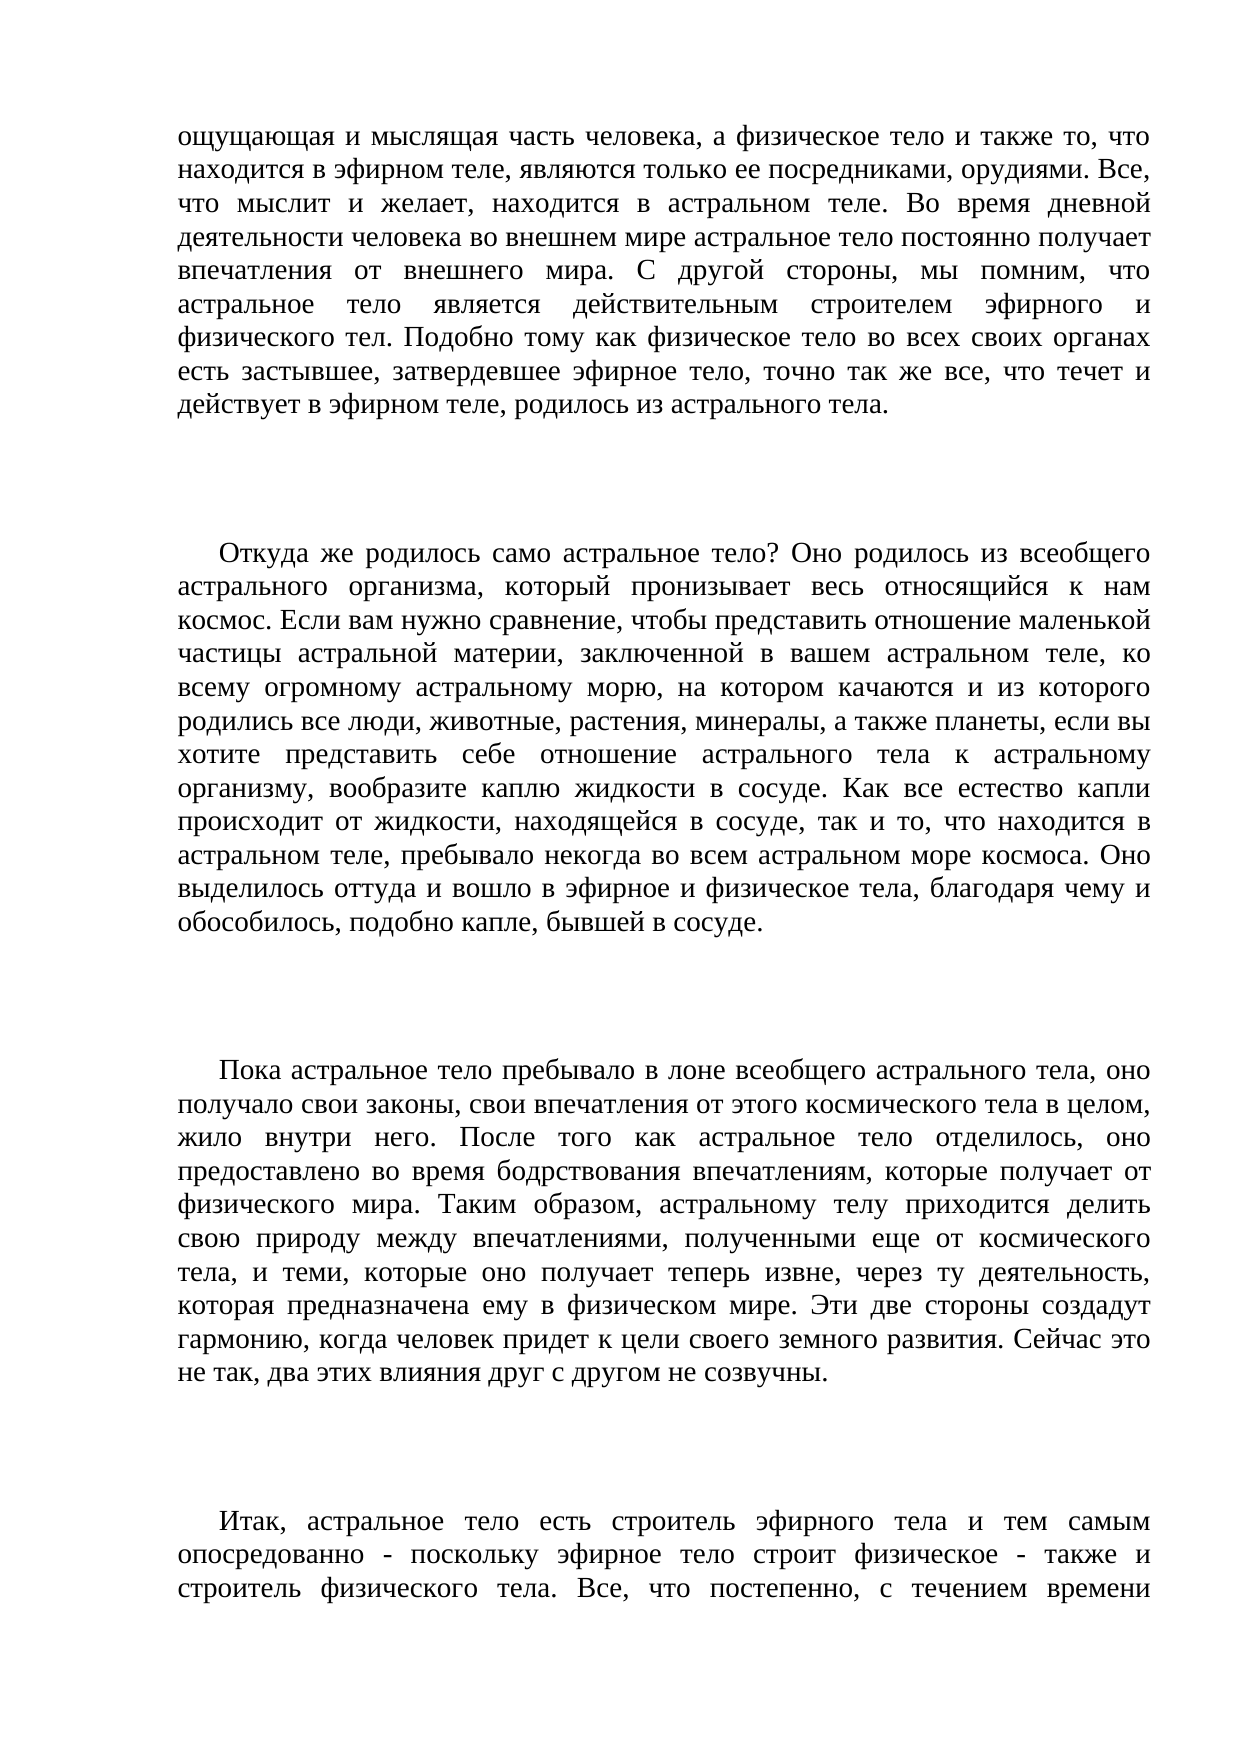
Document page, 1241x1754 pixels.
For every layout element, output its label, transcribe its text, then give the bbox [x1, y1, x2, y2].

text ощущающая и мыслящая часть человека, а физическое тело и также то, что находится в эфирном теле, являются только ее посредниками, орудиями. Все, что мыслит и желает, находится в астральном теле. Во время дневной деятельности человека во внешнем мире астральное тело постоянно получает впечатления от внешнего мира. С другой стороны, мы помним, что астральное тело является действительным строителем эфирного и физического тел. Подобно тому как физическое тело во всех своих органах есть застывшее, затвердевшее эфирное тело, точно так же все, что течет и действует в эфирном теле, родилось из астрального тела. [177, 118, 1152, 420]
text Пока астральное тело пребывало в лоне всеобщего астрального тела, оно получало свои законы, свои впечатления от этого космического тела в целом, жило внутри него. После того как астральное тело отделилось, оно предоставлено во время бодрствования впечатлениям, которые получает от физического мира. Таким образом, астральному телу приходится делить свою природу между впечатлениями, полученными еще от космического тела, и теми, которые оно получает теперь извне, через ту деятельность, которая предназначена ему в физическом мире. Эти две стороны создадут гармонию, когда человек придет к цели своего земного развития. Сейчас это не так, два этих влияния друг с другом не созвучны. [177, 1052, 1152, 1388]
text Откуда же родилось само астральное тело? Оно родилось из всеобщего астрального организма, который пронизывает весь относящийся к нам космос. Если вам нужно сравнение, чтобы представить отношение маленькой частицы астральной материи, заключенной в вашем астральном теле, ко всему огромному астральному морю, на котором качаются и из которого родились все люди, животные, растения, минералы, а также планеты, если вы хотите представить себе отношение астрального тела к астральному организму, вообразите каплю жидкости в сосуде. Как все естество капли происходит от жидкости, находящейся в сосуде, так и то, что находится в астральном теле, пребывало некогда во всем астральном море космоса. Оно выделилось оттуда и вошло в эфирное и физическое тела, благодаря чему и обособилось, подобно капле, бывшей в сосуде. [177, 535, 1152, 937]
text Итак, астральное тело есть строитель эфирного тела и тем самым опосредованно - поскольку эфирное тело строит физическое - также и строитель физического тела. Все, что постепенно, с течением времени [177, 1503, 1152, 1603]
